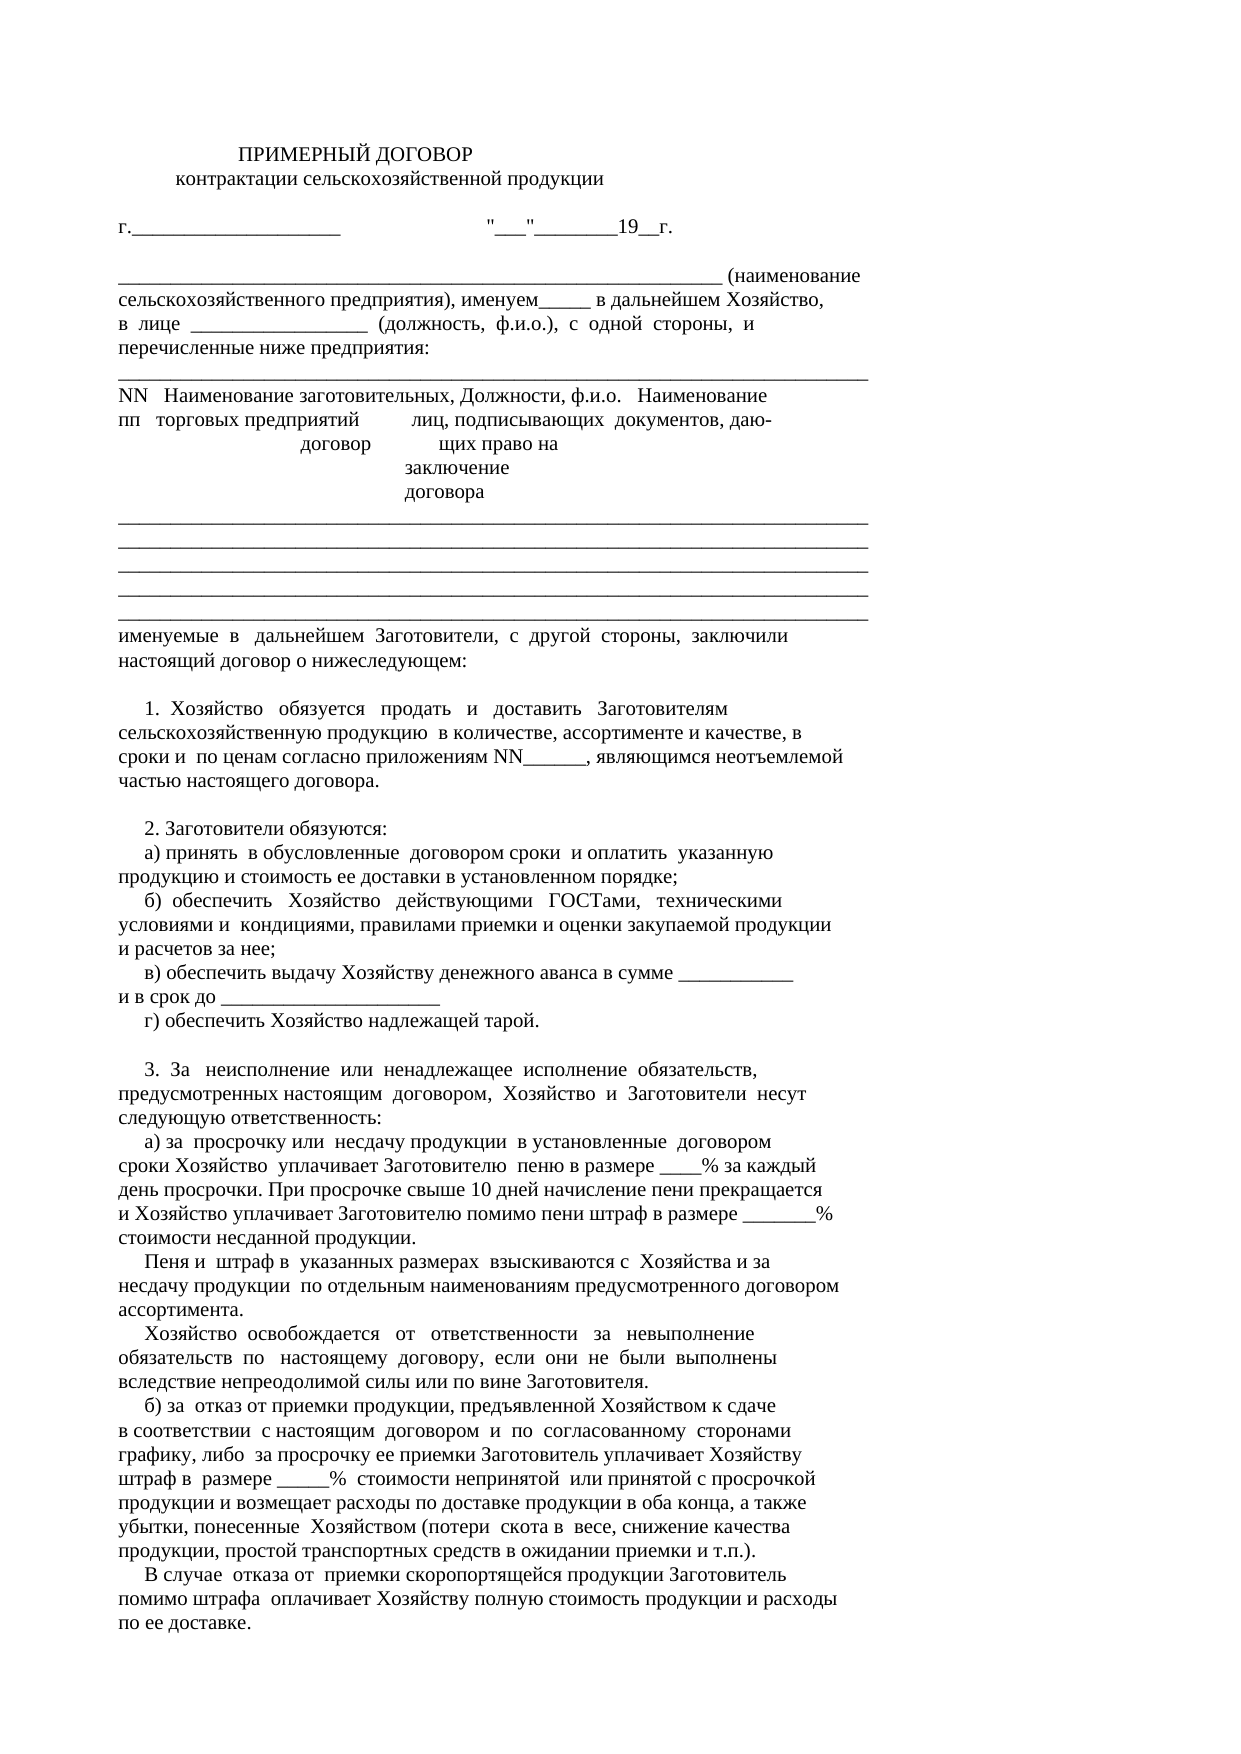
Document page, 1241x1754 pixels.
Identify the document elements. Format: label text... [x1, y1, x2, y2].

text ПРИМЕРНЫЙ ДОГОВОР [118, 142, 1122, 166]
text штраф в размере _____% стоимости непринятой или принятой с просрочкой [118, 1466, 1122, 1490]
text 1. Хозяйство обязуется продать и доставить Заготовителям [118, 696, 1122, 720]
text и в срок до _____________________ [118, 984, 1122, 1008]
text __________________________________________________________ (наименование [118, 262, 1122, 287]
text сельскохозяйственную продукцию в количестве, ассортименте и качестве, в [118, 720, 1122, 744]
text ________________________________________________________________________ [118, 575, 1122, 599]
text ________________________________________________________________________ [118, 599, 1122, 623]
text ________________________________________________________________________ [118, 551, 1122, 575]
text заключение [118, 455, 1122, 479]
text ________________________________________________________________________ [118, 527, 1122, 551]
text стоимости несданной продукции. [118, 1225, 1122, 1249]
text настоящий договор о нижеследующем: [118, 647, 1122, 672]
text ________________________________________________________________________ [118, 503, 1122, 527]
text частью настоящего договора. [118, 768, 1122, 792]
text по ее доставке. [118, 1610, 1122, 1634]
text б) за отказ от приемки продукции, предъявленной Хозяйством к сдаче [118, 1393, 1122, 1417]
text ассортимента. [118, 1297, 1122, 1321]
text а) принять в обусловленные договором сроки и оплатить указанную [118, 840, 1122, 864]
text и Хозяйство уплачивает Заготовителю помимо пени штраф в размере _______% [118, 1201, 1122, 1225]
text б) обеспечить Хозяйство действующими ГОСТами, техническими [118, 888, 1122, 912]
text 2. Заготовители обязуются: [118, 816, 1122, 840]
text договор щих право на [118, 431, 1122, 455]
text продукцию и стоимость ее доставки в установленном порядке; [118, 864, 1122, 888]
text перечисленные ниже предприятия: [118, 335, 1122, 359]
text в соответствии с настоящим договором и по согласованному сторонами [118, 1417, 1122, 1442]
text Хозяйство освобождается от ответственности за невыполнение [118, 1321, 1122, 1345]
text предусмотренных настоящим договором, Хозяйство и Заготовители несут [118, 1081, 1122, 1105]
text продукции и возмещает расходы по доставке продукции в оба конца, а также [118, 1490, 1122, 1514]
text убытки, понесенные Хозяйством (потери скота в весе, снижение качества [118, 1514, 1122, 1538]
text условиями и кондициями, правилами приемки и оценки закупаемой продукции [118, 912, 1122, 936]
text а) за просрочку или несдачу продукции в установленные договором [118, 1129, 1122, 1153]
text сельскохозяйственного предприятия), именуем_____ в дальнейшем Хозяйство, [118, 287, 1122, 311]
text г) обеспечить Хозяйство надлежащей тарой. [118, 1008, 1122, 1032]
text договора [118, 479, 1122, 503]
text контрактации сельскохозяйственной продукции [118, 166, 1122, 190]
text в) обеспечить выдачу Хозяйству денежного аванса в сумме ___________ [118, 960, 1122, 984]
text именуемые в дальнейшем Заготовители, с другой стороны, заключили [118, 623, 1122, 647]
text г.____________________ "___"________19__г. [118, 214, 1122, 238]
text сроки Хозяйство уплачивает Заготовителю пеню в размере ____% за каждый [118, 1153, 1122, 1177]
text графику, либо за просрочку ее приемки Заготовитель уплачивает Хозяйству [118, 1442, 1122, 1466]
text и расчетов за нее; [118, 936, 1122, 960]
text обязательств по настоящему договору, если они не были выполнены [118, 1345, 1122, 1369]
text в лице _________________ (должность, ф.и.о.), с одной стороны, и [118, 311, 1122, 335]
text следующую ответственность: [118, 1105, 1122, 1129]
text помимо штрафа оплачивает Хозяйству полную стоимость продукции и расходы [118, 1586, 1122, 1610]
text 3. За неисполнение или ненадлежащее исполнение обязательств, [118, 1057, 1122, 1081]
text продукции, простой транспортных средств в ожидании приемки и т.п.). [118, 1538, 1122, 1562]
text пп торговых предприятий лиц, подписывающих документов, даю- [118, 407, 1122, 431]
text NN Наименование заготовительных, Должности, ф.и.о. Наименование [118, 383, 1122, 407]
text ________________________________________________________________________ [118, 359, 1122, 383]
text вследствие непреодолимой силы или по вине Заготовителя. [118, 1369, 1122, 1393]
text несдачу продукции по отдельным наименованиям предусмотренного договором [118, 1273, 1122, 1297]
text В случае отказа от приемки скоропортящейся продукции Заготовитель [118, 1562, 1122, 1586]
text сроки и по ценам согласно приложениям NN______, являющимся неотъемлемой [118, 744, 1122, 768]
text день просрочки. При просрочке свыше 10 дней начисление пени прекращается [118, 1177, 1122, 1201]
text Пеня и штраф в указанных размерах взыскиваются с Хозяйства и за [118, 1249, 1122, 1273]
